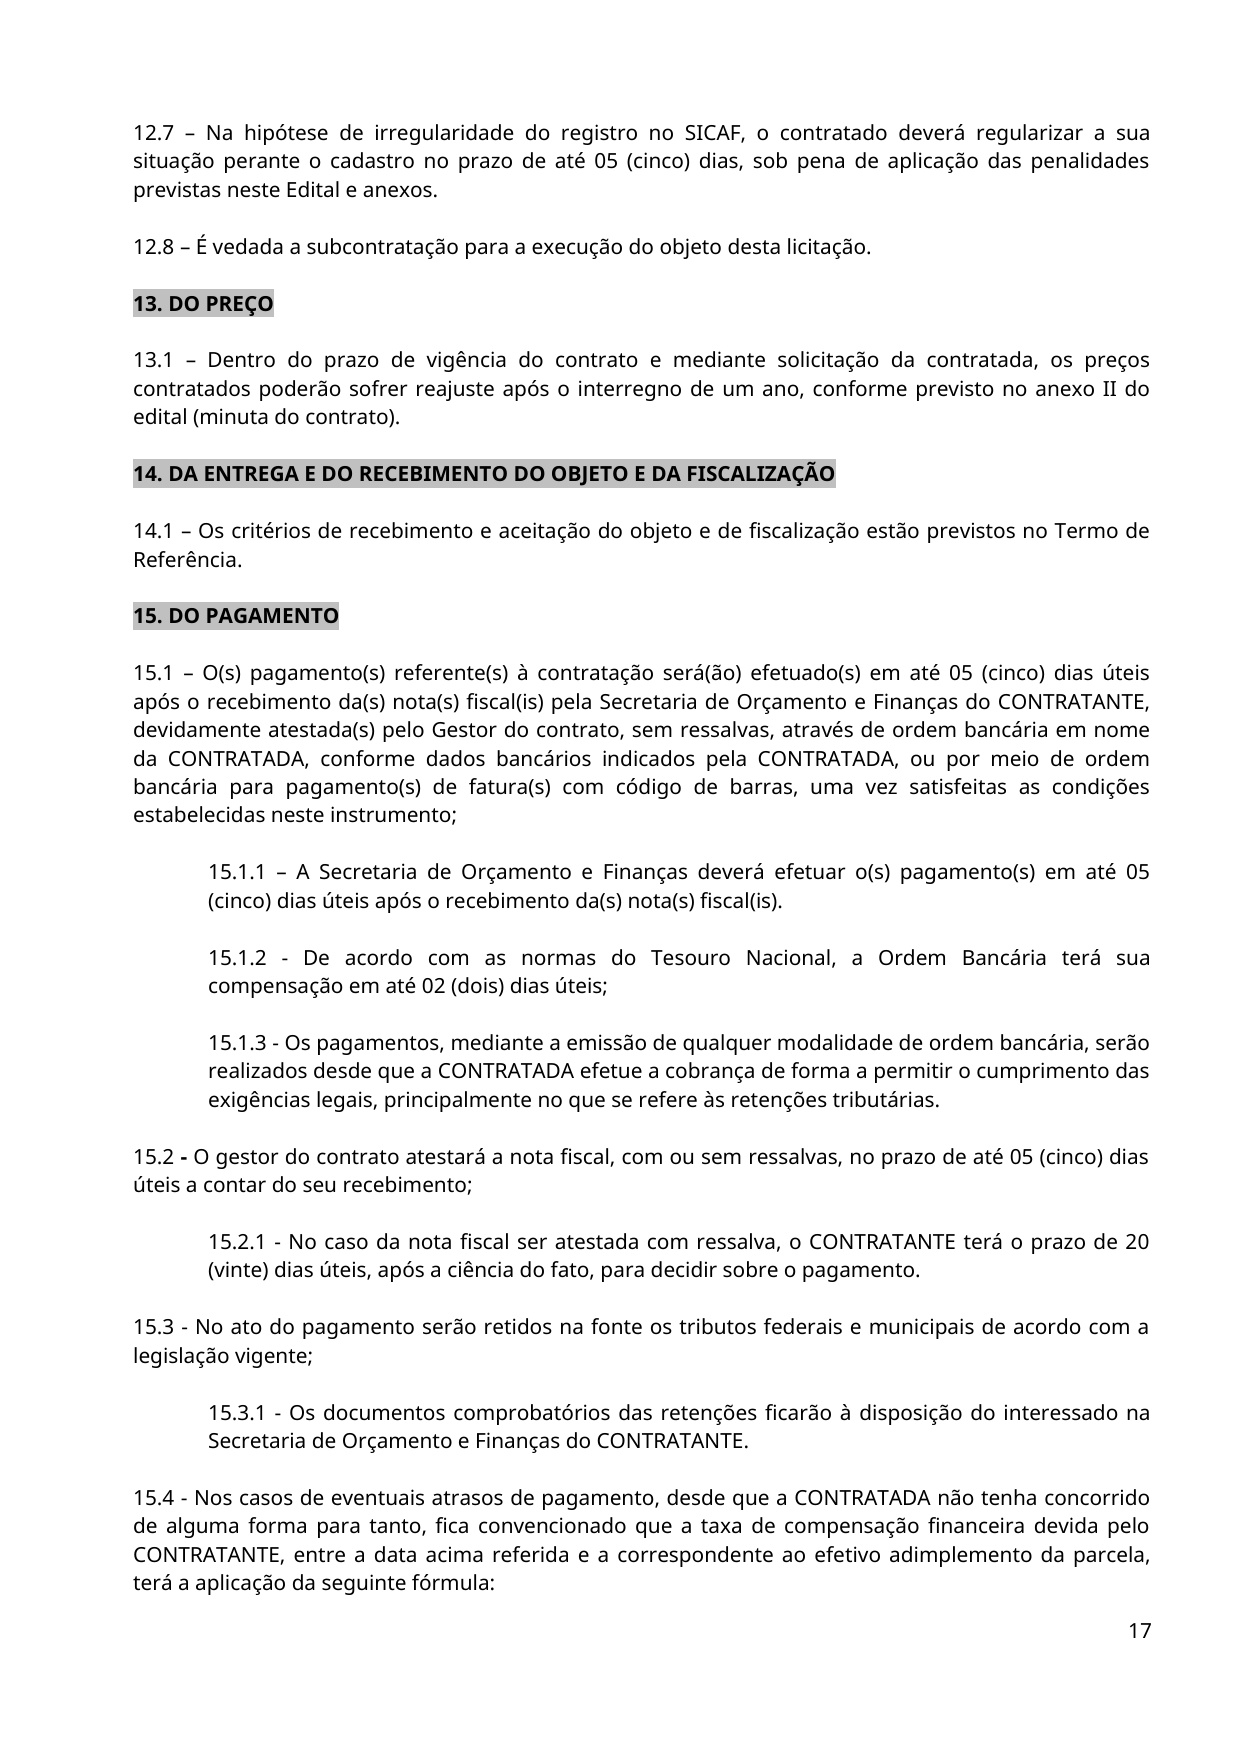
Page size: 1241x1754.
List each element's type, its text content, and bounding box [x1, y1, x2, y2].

text 13. DO PREÇO [133, 289, 1152, 317]
text 15.1.2 - De acordo com as normas do Tesouro Nacional, a Ordem Bancária terá sua compensação em até 02 (dois) dias úteis; [208, 943, 1152, 1000]
text 15.3 - No ato do pagamento serão retidos na fonte os tributos federais e municipais de acordo com a legislação vigente; [133, 1312, 1152, 1369]
text 15. DO PAGAMENTO [133, 602, 1152, 630]
text 14.1 – Os critérios de recebimento e aceitação do objeto e de fiscalização estão previstos no Termo de Referência. [133, 516, 1152, 573]
text 15.1.3 - Os pagamentos, mediante a emissão de qualquer modalidade de ordem bancária, serão realizados desde que a CONTRATADA efetue a cobrança de forma a permitir o cumprimento das exigências legais, principalmente no que se refere às retenções tributárias. [208, 1028, 1152, 1113]
text 15.1.1 – A Secretaria de Orçamento e Finanças deverá efetuar o(s) pagamento(s) em até 05 (cinco) dias úteis após o recebimento da(s) nota(s) fiscal(is). [208, 857, 1152, 914]
text 15.3.1 - Os documentos comprobatórios das retenções ficarão à disposição do interessado na Secretaria de Orçamento e Finanças do CONTRATANTE. [208, 1398, 1152, 1455]
text 15.4 - Nos casos de eventuais atrasos de pagamento, desde que a CONTRATADA não tenha concorrido de alguma forma para tanto, fica convencionado que a taxa de compensação financeira devida pelo CONTRATANTE, entre a data acima referida e a correspondente ao efetivo adimplemento da parcela, terá a aplicação da seguinte fórmula: [133, 1483, 1152, 1597]
text 13.1 – Dentro do prazo de vigência do contrato e mediante solicitação da contratada, os preços contratados poderão sofrer reajuste após o interregno de um ano, conforme previsto no anexo II do edital (minuta do contrato). [133, 346, 1152, 431]
text 12.7 – Na hipótese de irregularidade do registro no SICAF, o contratado deverá regularizar a sua situação perante o cadastro no prazo de até 05 (cinco) dias, sob pena de aplicação das penalidades previstas neste Edital e anexos. [133, 118, 1152, 203]
text 14. DA ENTREGA E DO RECEBIMENTO DO OBJETO E DA FISCALIZAÇÃO [133, 459, 1152, 488]
text 15.1 – O(s) pagamento(s) referente(s) à contratação será(ão) efetuado(s) em até 05 (cinco) dias úteis após o recebimento da(s) nota(s) fiscal(is) pela Secretaria de Orçamento e Finanças do CONTRATANTE, devidamente atestada(s) pelo Gestor do contrato, sem ressalvas, através de ordem bancária em nome da CONTRATADA, conforme dados bancários indicados pela CONTRATADA, ou por meio de ordem bancária para pagamento(s) de fatura(s) com código de barras, uma vez satisfeitas as condições estabelecidas neste instrumento; [133, 658, 1152, 829]
text 15.2.1 - No caso da nota fiscal ser atestada com ressalva, o CONTRATANTE terá o prazo de 20 (vinte) dias úteis, após a ciência do fato, para decidir sobre o pagamento. [208, 1227, 1152, 1284]
text 15.2 - O gestor do contrato atestará a nota fiscal, com ou sem ressalvas, no prazo de até 05 (cinco) dias úteis a contar do seu recebimento; [133, 1142, 1152, 1199]
text 12.8 – É vedada a subcontratação para a execução do objeto desta licitação. [133, 232, 1152, 260]
